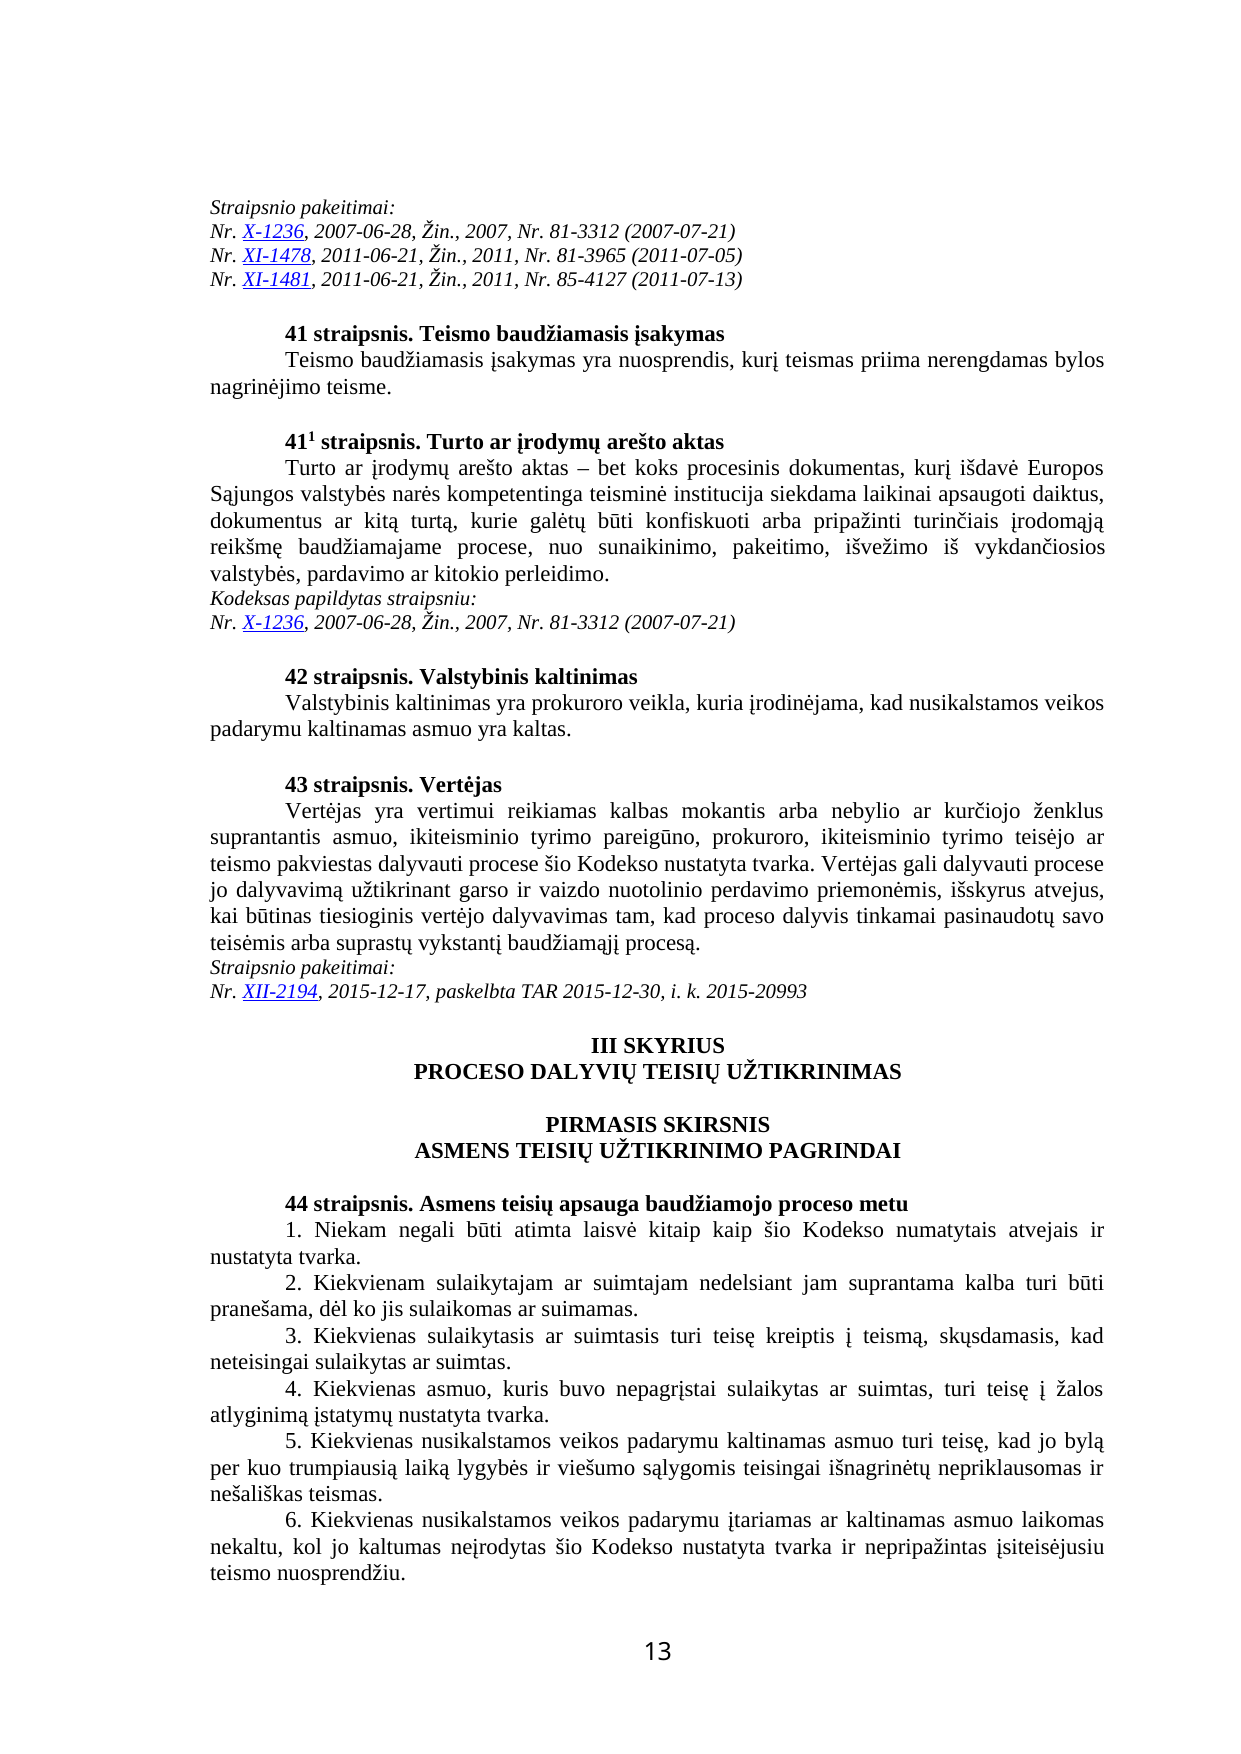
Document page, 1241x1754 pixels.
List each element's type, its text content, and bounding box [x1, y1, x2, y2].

text 5. Kiekvienas nusikalstamos veikos padarymu kaltinamas asmuo turi teisę, kad jo bylą per kuo trumpiausią laiką lygybės ir viešumo sąlygomis teisingai išnagrinėtų nepriklausomas ir nešališkas teismas. [210, 1427, 1106, 1506]
text 411 straipsnis. Turto ar įrodymų arešto aktas [210, 428, 1106, 454]
text 6. Kiekvienas nusikalstamos veikos padarymu įtariamas ar kaltinamas asmuo laikomas nekaltu, kol jo kaltumas neįrodytas šio Kodekso nustatyta tvarka ir nepripažintas įsiteisėjusiu teismo nuosprendžiu. [210, 1506, 1106, 1585]
text Vertėjas yra vertimui reikiamas kalbas mokantis arba nebylio ar kurčiojo ženklus suprantantis asmuo, ikiteisminio tyrimo pareigūno, prokuroro, ikiteisminio tyrimo teisėjo ar teismo pakviestas dalyvauti procese šio Kodekso nustatyta tvarka. Vertėjas gali dalyvauti procese jo dalyvavimą užtikrinant garso ir vaizdo nuotolinio perdavimo priemonėmis, išskyrus atvejus, kai būtinas tiesioginis vertėjo dalyvavimas tam, kad proceso dalyvis tinkamai pasinaudotų savo teisėmis arba suprastų vykstantį baudžiamąjį procesą. [210, 797, 1106, 955]
text 42 straipsnis. Valstybinis kaltinimas [210, 663, 1106, 689]
text Nr. XII-2194, 2015-12-17, paskelbta TAR 2015-12-30, i. k. 2015-20993 [210, 979, 1106, 1003]
text Nr. XI-1481, 2011-06-21, Žin., 2011, Nr. 85-4127 (2011-07-13) [210, 267, 1106, 291]
text 43 straipsnis. Vertėjas [210, 771, 1106, 797]
text 4. Kiekvienas asmuo, kuris buvo nepagrįstai sulaikytas ar suimtas, turi teisę į žalos atlyginimą įstatymų nustatyta tvarka. [210, 1374, 1106, 1427]
text Straipsnio pakeitimai: [210, 955, 1106, 979]
text Valstybinis kaltinimas yra prokuroro veikla, kuria įrodinėjama, kad nusikalstamos veikos padarymu kaltinamas asmuo yra kaltas. [210, 689, 1106, 742]
text 1. Niekam negali būti atimta laisvė kitaip kaip šio Kodekso numatytais atvejais ir nustatyta tvarka. [210, 1216, 1106, 1269]
subtitle III skyrius [210, 1032, 1106, 1058]
text Turto ar įrodymų arešto aktas – bet koks procesinis dokumentas, kurį išdavė Europos Sąjungos valstybės narės kompetentinga teisminė institucija siekdama laikinai apsaugoti daiktus, dokumentus ar kitą turtą, kurie galėtų būti konfiskuoti arba pripažinti turinčiais įrodomąją reikšmę baudžiamajame procese, nuo sunaikinimo, pakeitimo, išvežimo iš vykdančiosios valstybės, pardavimo ar kitokio perleidimo. [210, 454, 1106, 586]
text 2. Kiekvienam sulaikytajam ar suimtajam nedelsiant jam suprantama kalba turi būti pranešama, dėl ko jis sulaikomas ar suimamas. [210, 1269, 1106, 1322]
text Nr. X-1236, 2007-06-28, Žin., 2007, Nr. 81-3312 (2007-07-21) [210, 610, 1106, 634]
text PIRMASIS SKIRSNIS [210, 1111, 1106, 1137]
text Kodeksas papildytas straipsniu: [210, 586, 1106, 610]
text Teismo baudžiamasis įsakymas yra nuosprendis, kurį teismas priima nerengdamas bylos nagrinėjimo teisme. [210, 346, 1106, 399]
text Asmens teisių užtikrinimo pagrindai [210, 1137, 1106, 1164]
text 44 straipsnis. Asmens teisių apsauga baudžiamojo proceso metu [285, 1190, 1106, 1216]
text Proceso dalyvių teisių užtikrinimas [210, 1058, 1106, 1085]
text Straipsnio pakeitimai: [210, 195, 1106, 219]
text Nr. X-1236, 2007-06-28, Žin., 2007, Nr. 81-3312 (2007-07-21) [210, 219, 1106, 243]
text 3. Kiekvienas sulaikytasis ar suimtasis turi teisę kreiptis į teismą, skųsdamasis, kad neteisingai sulaikytas ar suimtas. [210, 1322, 1106, 1374]
text Nr. XI-1478, 2011-06-21, Žin., 2011, Nr. 81-3965 (2011-07-05) [210, 243, 1106, 267]
text 41 straipsnis. Teismo baudžiamasis įsakymas [210, 320, 1106, 346]
